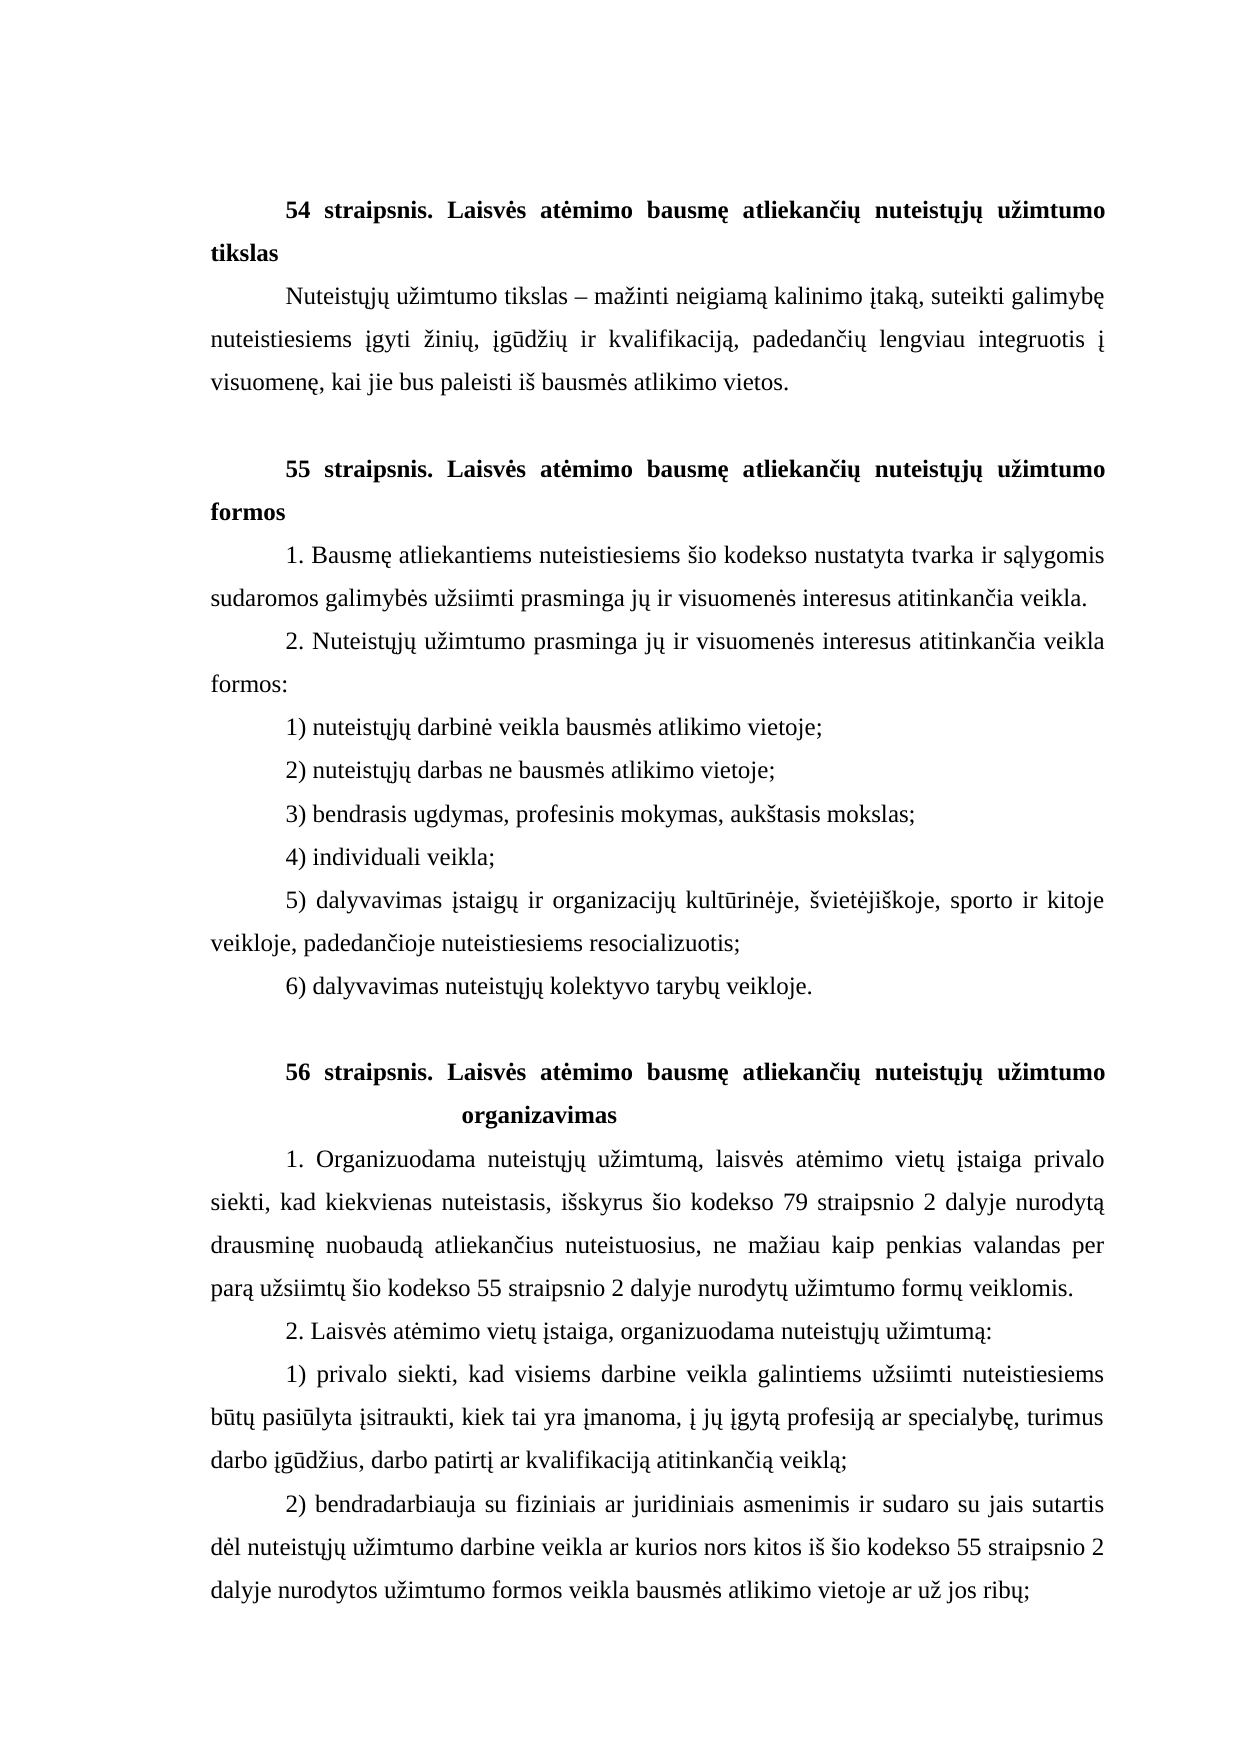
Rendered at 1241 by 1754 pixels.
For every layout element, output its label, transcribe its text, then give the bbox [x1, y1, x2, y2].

text 6) dalyvavimas nuteistųjų kolektyvo tarybų veikloje. [210, 971, 1105, 1000]
text 1. Bausmę atliekantiems nuteistiesiems šio kodekso nustatyta tvarka ir sąlygomis sudaromos galimybės užsiimti prasminga jų ir visuomenės interesus atitinkančia veikla. [210, 540, 1105, 612]
text 56 straipsnis. Laisvės atėmimo bausmę atliekančių nuteistųjų užimtumo organizavimas [285, 1057, 1105, 1129]
text 5) dalyvavimas įstaigų ir organizacijų kultūrinėje, švietėjiškoje, sporto ir kitoje veikloje, padedančioje nuteistiesiems resocializuotis; [210, 885, 1105, 957]
text 1) nuteistųjų darbinė veikla bausmės atlikimo vietoje; [210, 712, 1105, 741]
text 2) nuteistųjų darbas ne bausmės atlikimo vietoje; [210, 756, 1105, 784]
text 2) bendradarbiauja su fiziniais ar juridiniais asmenimis ir sudaro su jais sutartis dėl nuteistųjų užimtumo darbine veikla ar kurios nors kitos iš šio kodekso 55 straipsnio 2 dalyje nurodytos užimtumo formos veikla bausmės atlikimo vietoje ar už jos ribų; [210, 1489, 1105, 1604]
text Nuteistųjų užimtumo tikslas – mažinti neigiamą kalinimo įtaką, suteikti galimybę nuteistiesiems įgyti žinių, įgūdžių ir kvalifikaciją, padedančių lengviau integruotis į visuomenę, kai jie bus paleisti iš bausmės atlikimo vietos. [210, 281, 1105, 396]
text 1. Organizuodama nuteistųjų užimtumą, laisvės atėmimo vietų įstaiga privalo siekti, kad kiekvienas nuteistasis, išskyrus šio kodekso 79 straipsnio 2 dalyje nurodytą drausminę nuobaudą atliekančius nuteistuosius, ne mažiau kaip penkias valandas per parą užsiimtų šio kodekso 55 straipsnio 2 dalyje nurodytų užimtumo formų veiklomis. [210, 1144, 1105, 1302]
text 1) privalo siekti, kad visiems darbine veikla galintiems užsiimti nuteistiesiems būtų pasiūlyta įsitraukti, kiek tai yra įmanoma, į jų įgytą profesiją ar specialybę, turimus darbo įgūdžius, darbo patirtį ar kvalifikaciją atitinkančią veiklą; [210, 1359, 1105, 1474]
text 4) individuali veikla; [210, 842, 1105, 871]
text 54 straipsnis. Laisvės atėmimo bausmę atliekančių nuteistųjų užimtumo tikslas [210, 195, 1105, 267]
text 55 straipsnis. Laisvės atėmimo bausmę atliekančių nuteistųjų užimtumo formos [210, 454, 1105, 526]
text 2. Nuteistųjų užimtumo prasminga jų ir visuomenės interesus atitinkančia veikla formos: [210, 626, 1105, 698]
text 3) bendrasis ugdymas, profesinis mokymas, aukštasis mokslas; [210, 799, 1105, 827]
text 2. Laisvės atėmimo vietų įstaiga, organizuodama nuteistųjų užimtumą: [210, 1316, 1105, 1345]
